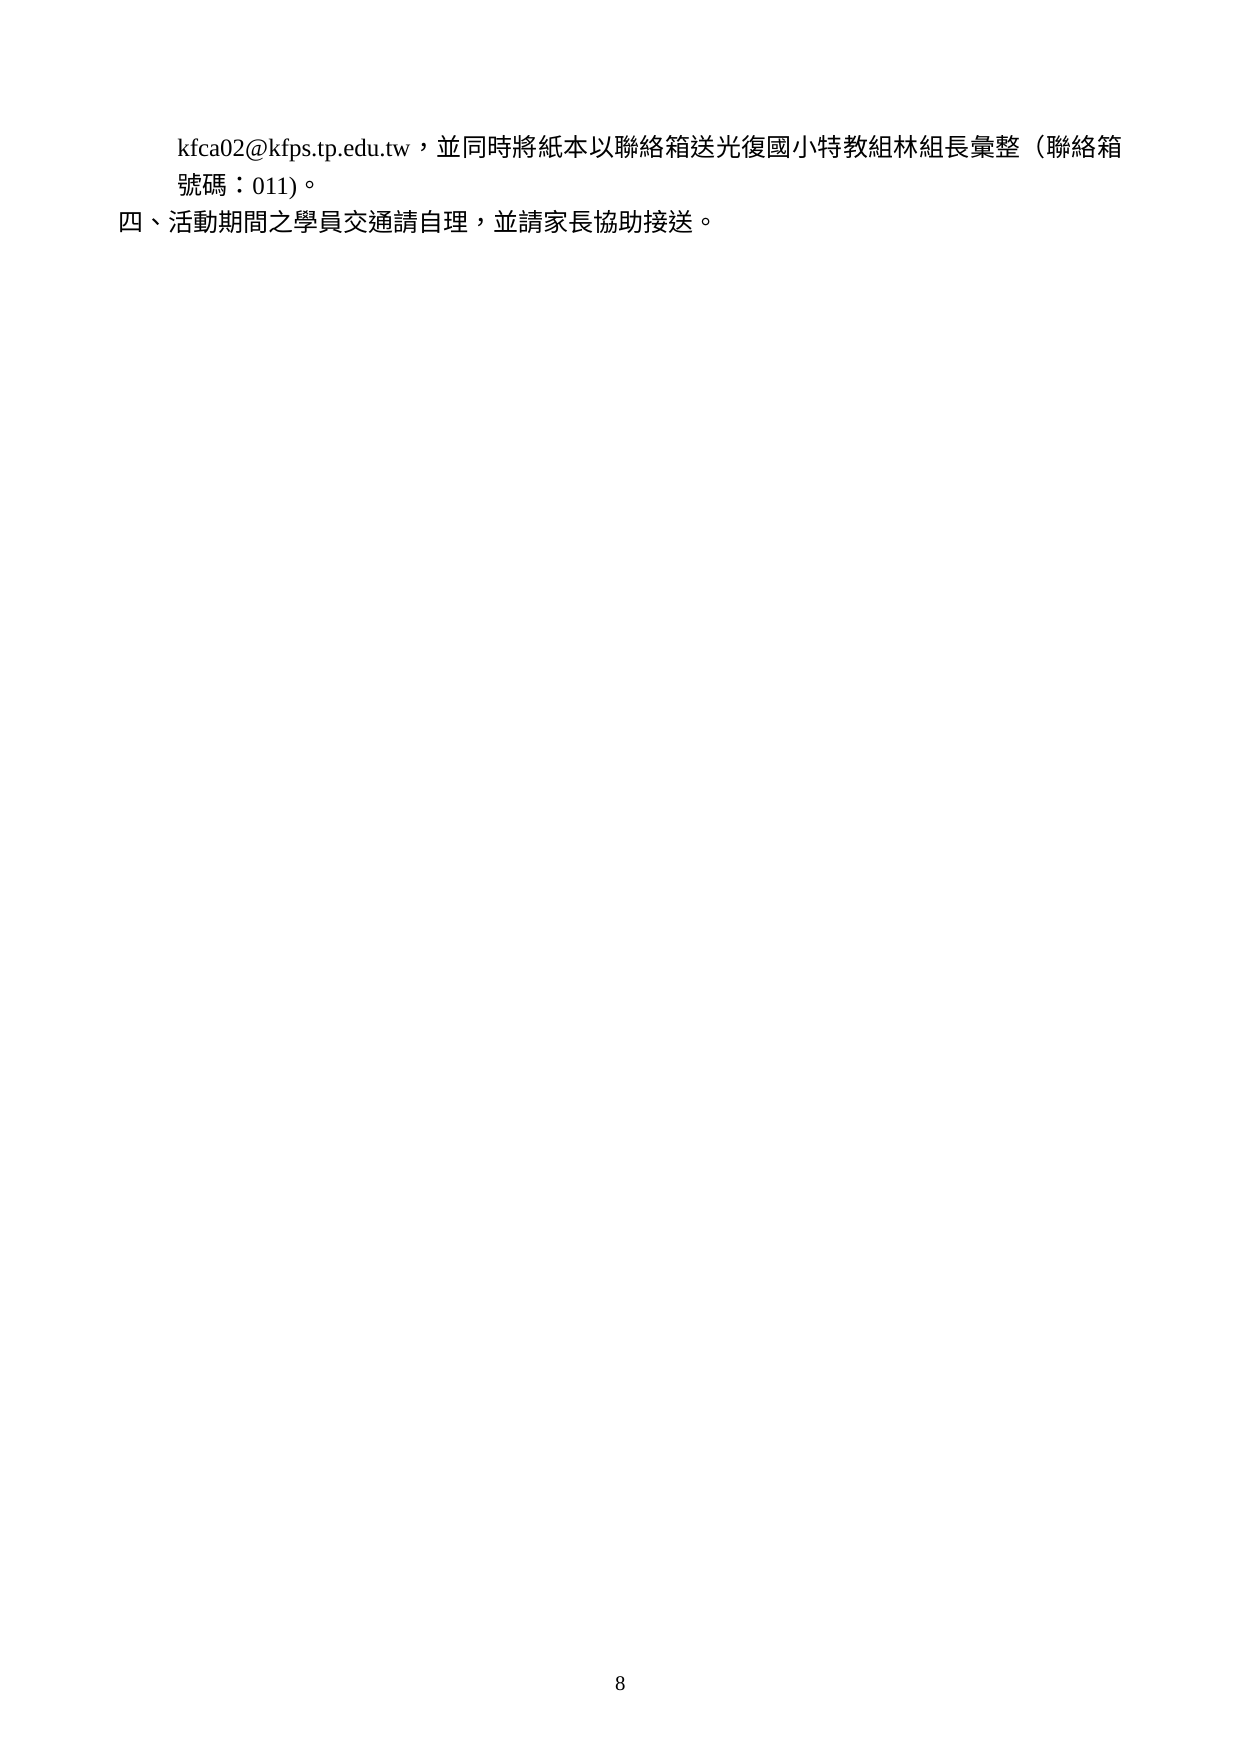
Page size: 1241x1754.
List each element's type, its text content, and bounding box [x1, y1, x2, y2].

text 四、活動期間之學員交通請自理，並請家長協助接送。 [118, 202, 1122, 239]
text kfca02@kfps.tp.edu.tw，並同時將紙本以聯絡箱送光復國小特教組林組長彙整（聯絡箱號碼：011)。 [118, 127, 1122, 202]
